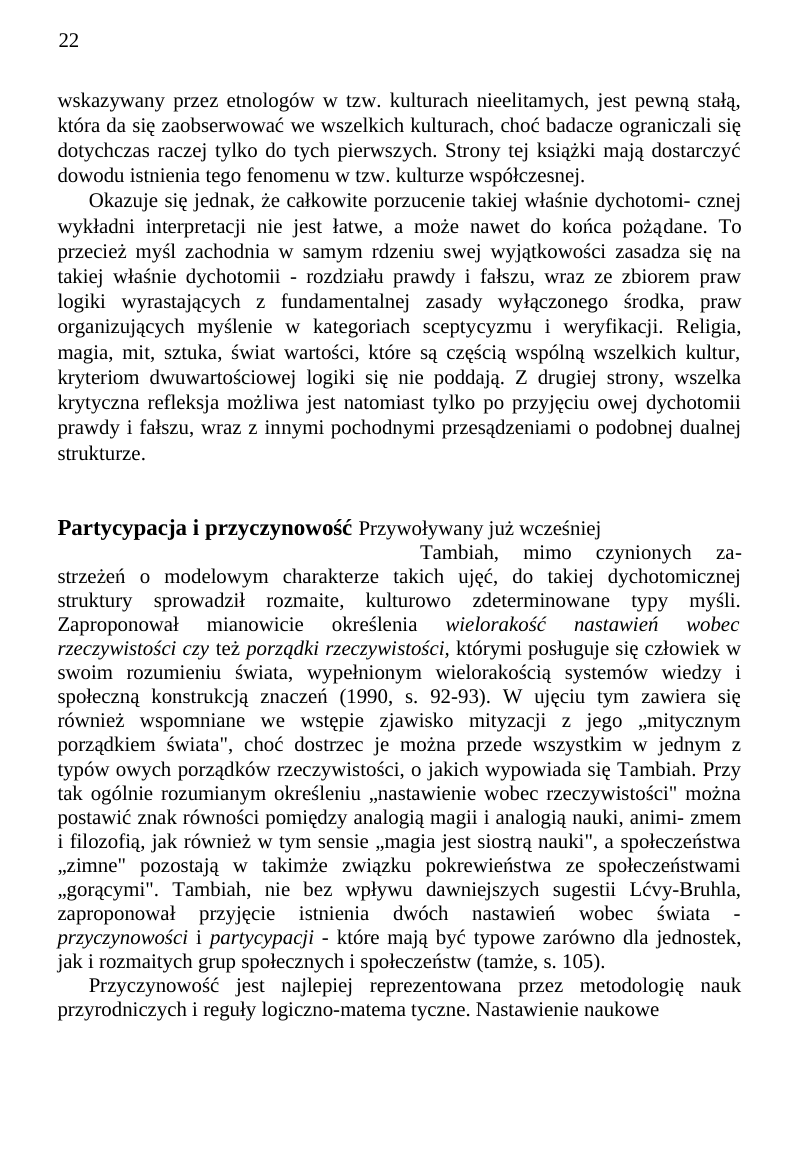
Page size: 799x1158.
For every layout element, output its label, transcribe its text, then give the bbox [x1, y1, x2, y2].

text Partycypacja i przyczynowość Przywoływany już wcześniej [57, 513, 742, 540]
text Okazuje się jednak, że całkowite porzucenie takiej właśnie dychotomi- cznej wykładni interpretacji nie jest łatwe, a może nawet do końca pożą­dane. To przecież myśl zachodnia w samym rdzeniu swej wyjątkowości zasadza się na takiej właśnie dychotomii - rozdziału prawdy i fałszu, wraz ze zbiorem praw logiki wyrastających z fundamentalnej zasady wy­łączonego środka, praw organizujących myślenie w kategoriach scepty­cyzmu i weryfikacji. Religia, magia, mit, sztuka, świat wartości, które są częścią wspólną wszelkich kultur, kryteriom dwuwartościowej logiki się nie poddają. Z drugiej strony, wszelka krytyczna refleksja możliwa jest natomiast tylko po przyjęciu owej dychotomii prawdy i fałszu, wraz z in­nymi pochodnymi przesądzeniami o podobnej dualnej strukturze. [57, 188, 742, 464]
text Przyczynowość jest najlepiej reprezentowana przez metodologię nauk przyrodniczych i reguły logiczno-matema tyczne. Nastawienie naukowe [57, 973, 742, 1021]
text 22 [58, 28, 83, 52]
text wskazywany przez etnologów w tzw. kulturach nieelitamych, jest pewną stałą, która da się zaobserwować we wszelkich kulturach, choć badacze ograniczali się dotychczas raczej tylko do tych pierwszych. Strony tej książki mają dostarczyć dowodu istnienia tego fenomenu w tzw. kulturze współczesnej. [57, 87, 742, 187]
text Tambiah, mimo czynionych za­strzeżeń o modelowym charakte­rze takich ujęć, do takiej dychotomicznej struktury sprowadził rozmaite, kulturowo zdeterminowane typy myśli. Zaproponował mianowicie okre­ślenia wielorakość nastawień wobec rzeczywistości czy też porządki rzeczywi­stości, którymi posługuje się człowiek w swoim rozumieniu świata, wy­pełnionym wielorakością systemów wiedzy i społeczną konstrukcją zna­czeń (1990, s. 92-93). W ujęciu tym zawiera się również wspomniane we wstępie zjawisko mityzacji z jego „mitycznym porządkiem świata", choć dostrzec je można przede wszystkim w jednym z typów owych porząd­ków rzeczywistości, o jakich wypowiada się Tambiah. Przy tak ogólnie rozumianym określeniu „nastawienie wobec rzeczywistości" można po­stawić znak równości pomiędzy analogią magii i analogią nauki, animi- zmem i filozofią, jak również w tym sensie „magia jest siostrą nauki", a społeczeństwa „zimne" pozostają w takimże związku pokrewieństwa ze społeczeństwami „gorącymi". Tambiah, nie bez wpływu dawniejszych sugestii Lćvy-Bruhla, zaproponował przyjęcie istnienia dwóch nastawień wobec świata - przyczynowości i partycypacji - które mają być typowe za­równo dla jednostek, jak i rozmaitych grup społecznych i społeczeństw (tamże, s. 105). [57, 540, 742, 973]
